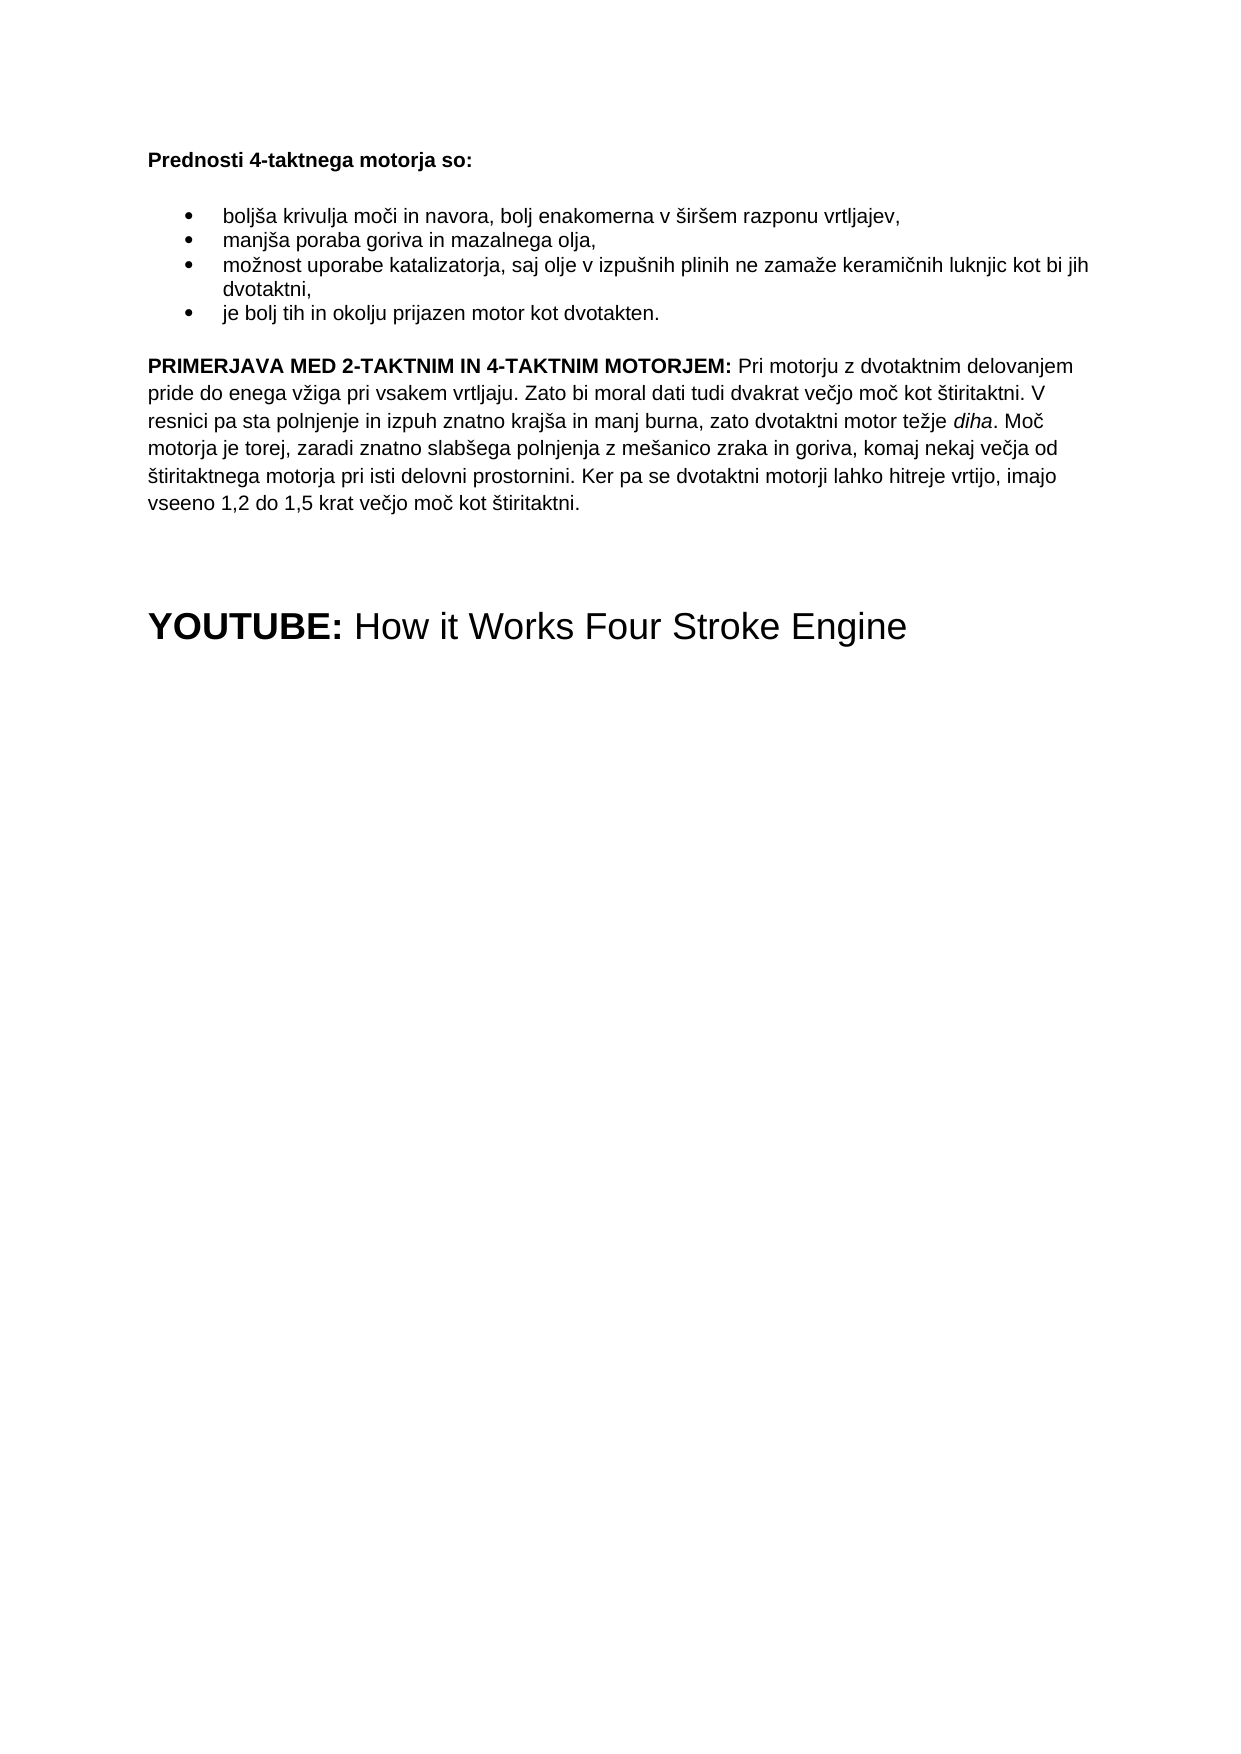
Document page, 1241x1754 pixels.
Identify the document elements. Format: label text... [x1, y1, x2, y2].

list boljša krivulja moči in navora, bolj enakomerna v širšem razponu vrtljajev, [185, 204, 1093, 228]
text Prednosti 4-taktnega motorja so: [148, 148, 1093, 172]
list je bolj tih in okolju prijazen motor kot dvotakten. [185, 300, 1093, 324]
subtitle YOUTUBE: How it Works Four Stroke Engine [148, 604, 1093, 648]
text PRIMERJAVA MED 2-TAKTNIM IN 4-TAKTNIM MOTORJEM: Pri motorju z dvotaktnim delovanjem pride do enega vžiga pri vsakem vrtljaju. Zato bi moral dati tudi dvakrat večjo moč kot štiritaktni. V resnici pa sta polnjenje in izpuh znatno krajša in manj burna, zato dvotaktni motor težje diha. Moč motorja je torej, zaradi znatno slabšega polnjenja z mešanico zraka in goriva, komaj nekaj večja od štiritaktnega motorja pri isti delovni prostornini. Ker pa se dvotaktni motorji lahko hitreje vrtijo, imajo vseeno 1,2 do 1,5 krat večjo moč kot štiritaktni. [148, 354, 1093, 515]
list manjša poraba goriva in mazalnega olja, [185, 228, 1093, 252]
list možnost uporabe katalizatorja, saj olje v izpušnih plinih ne zamaže keramičnih luknjic kot bi jih dvotaktni, [185, 252, 1093, 300]
